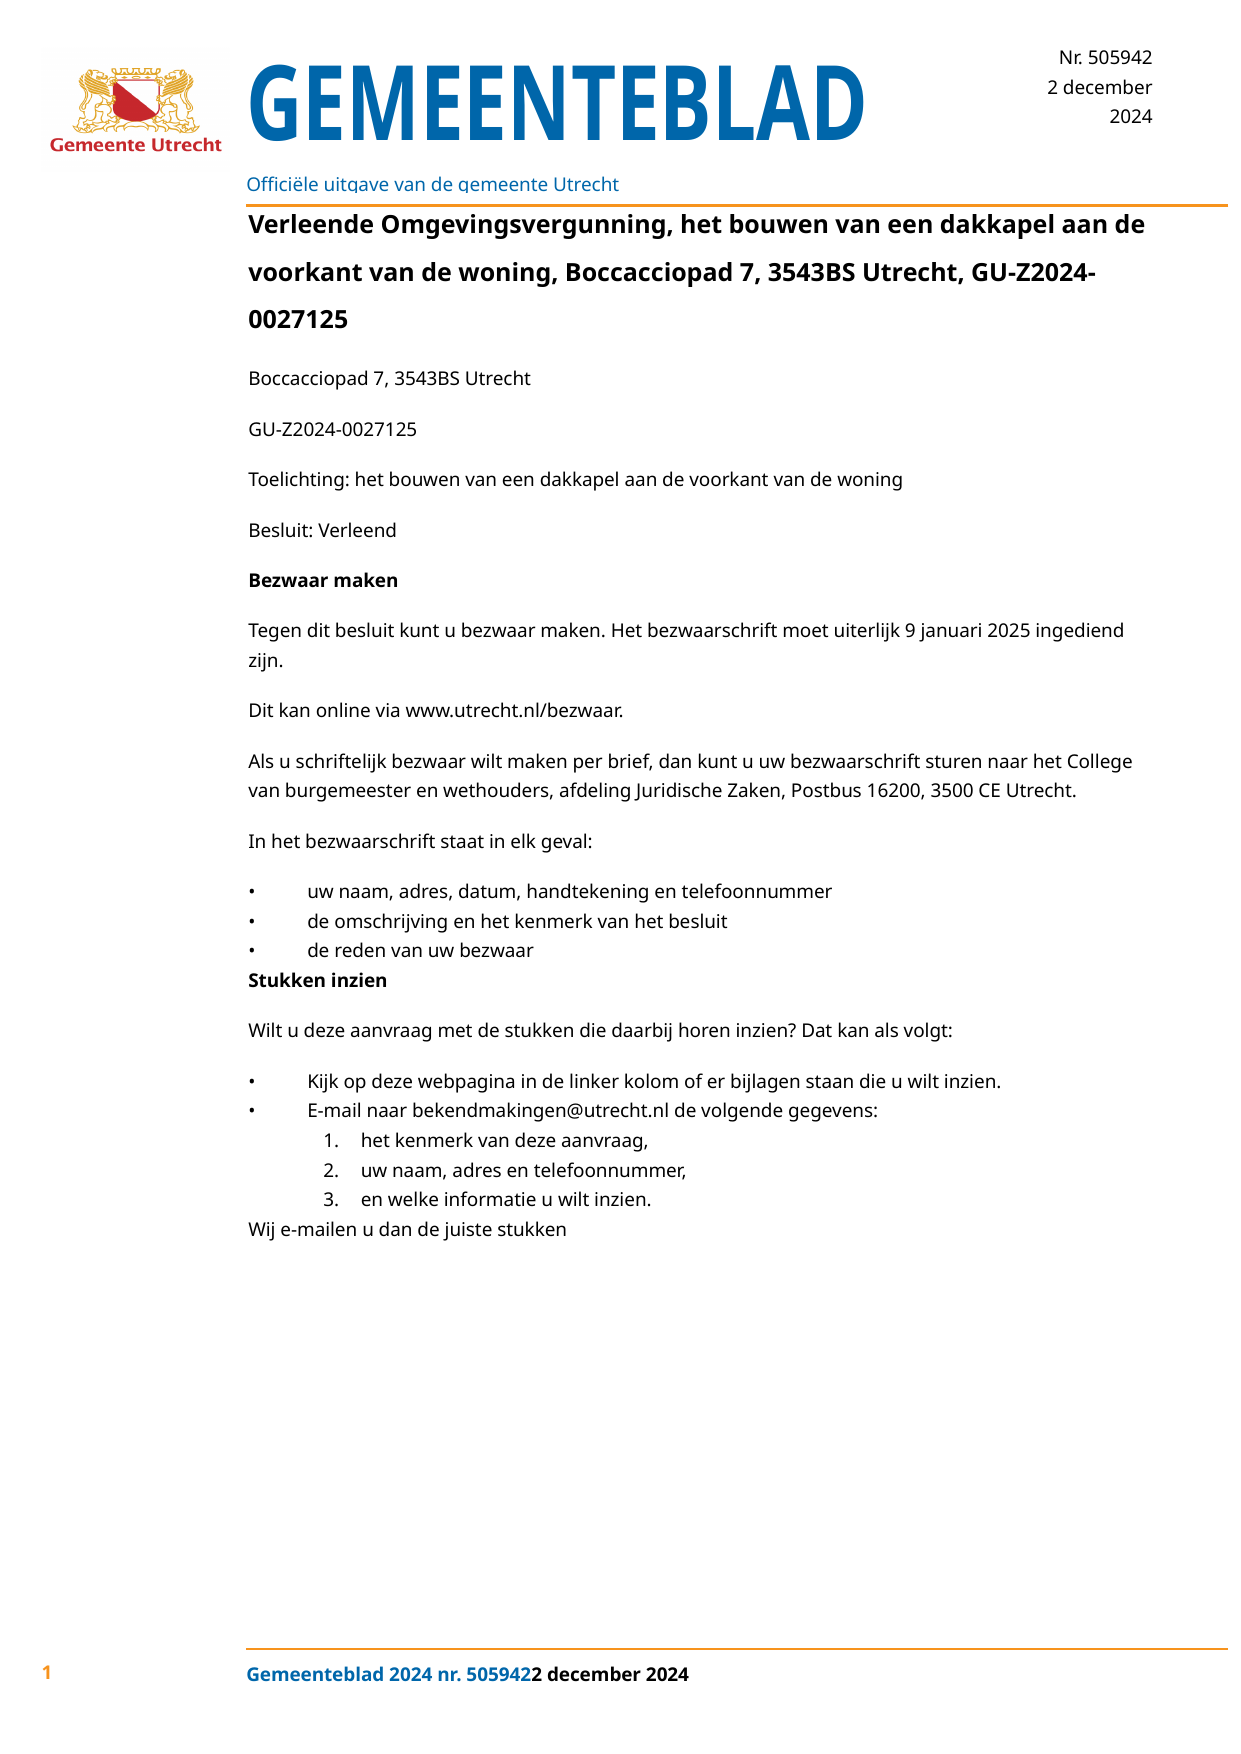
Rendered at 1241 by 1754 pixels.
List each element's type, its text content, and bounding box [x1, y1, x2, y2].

list uw naam, adres en telefoonnummer, [323, 1157, 1152, 1182]
text Dit kan online via www.utrecht.nl/bezwaar. [248, 698, 1152, 723]
list E-mail naar bekendmakingen@utrecht.nl de volgende gegevens: [248, 1098, 1152, 1123]
list de reden van uw bezwaar [248, 938, 1152, 963]
list uw naam, adres, datum, handtekening en telefoonnummer [248, 878, 1152, 904]
text Als u schriftelijk bezwaar wilt maken per brief, dan kunt u uw bezwaarschrift sturen naar het College van burgemeester en wethouders, afdeling Juridische Zaken, Postbus 16200, 3500 CE Utrecht. [248, 748, 1152, 803]
list en welke informatie u wilt inzien. [323, 1186, 1152, 1212]
text GU-Z2024-0027125 [248, 416, 1152, 442]
text Toelichting: het bouwen van een dakkapel aan de voorkant van de woning [248, 466, 1152, 492]
text Wilt u deze aanvraag met de stukken die daarbij horen inzien? Dat kan als volgt: [248, 1018, 1152, 1043]
text Tegen dit besluit kunt u bezwaar maken. Het bezwaarschrift moet uiterlijk 9 januari 2025 ingediend zijn. [248, 618, 1152, 673]
list het kenmerk van deze aanvraag, [323, 1127, 1152, 1153]
text Boccacciopad 7, 3543BS Utrecht [248, 366, 1152, 391]
list de omschrijving en het kenmerk van het besluit [248, 908, 1152, 934]
text Stukken inzien [248, 967, 1152, 993]
text Wij e-mailen u dan de juiste stukken [248, 1216, 1152, 1242]
list Kijk op deze webpagina in de linker kolom of er bijlagen staan die u wilt inzien. [248, 1068, 1152, 1094]
text Besluit: Verleend [248, 517, 1152, 542]
picture [41, 47, 231, 172]
text Verleende Omgevingsvergunning, het bouwen van een dakkapel aan de voorkant van de woning, Boccacciopad 7, 3543BS Utrecht, GU-Z2024-0027125 [248, 207, 1152, 336]
text In het bezwaarschrift staat in elk geval: [248, 828, 1152, 854]
text Bezwaar maken [248, 567, 1152, 593]
